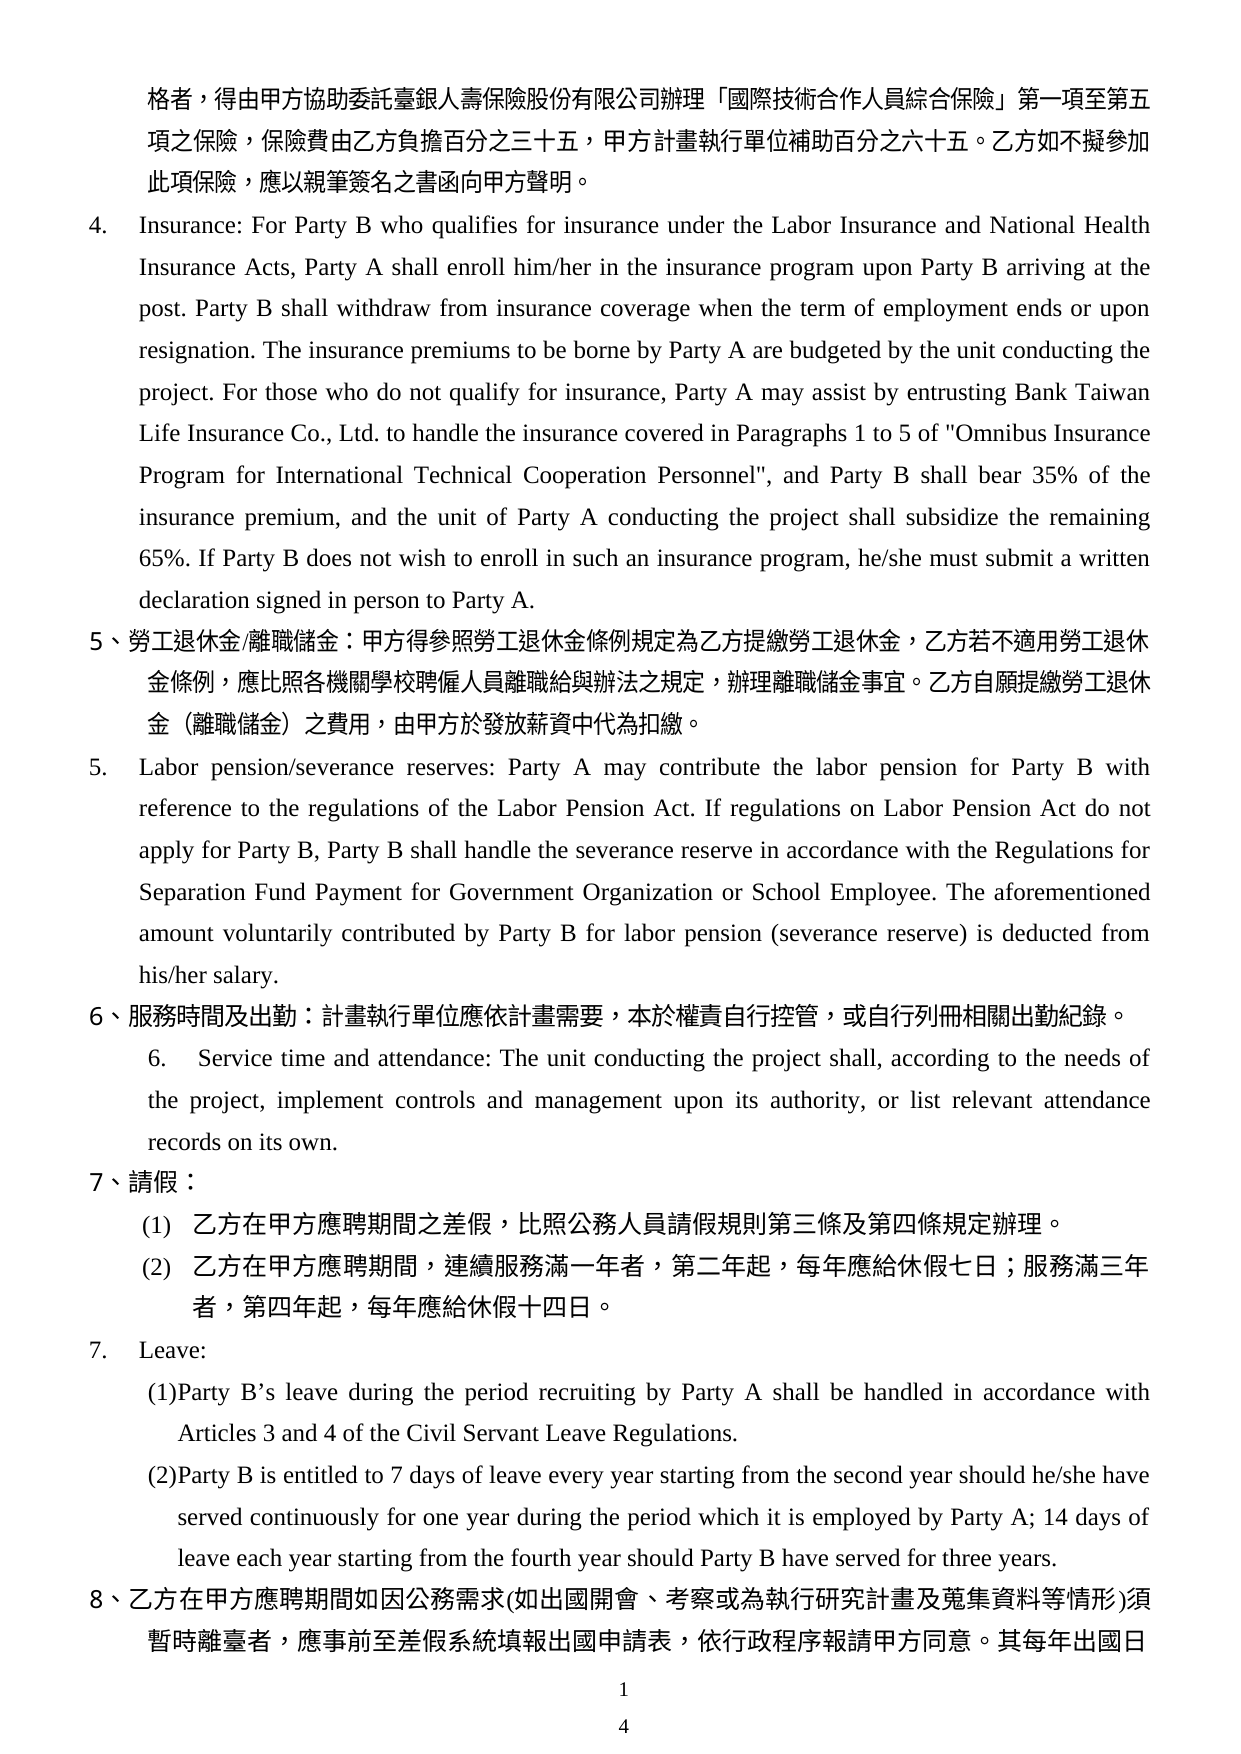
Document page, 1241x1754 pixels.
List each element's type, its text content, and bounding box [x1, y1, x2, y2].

list Party B’s leave during the period recruiting by Party A shall be handled in accordance with Articles 3 and 4 of the Civil Servant Leave Regulations. [148, 1367, 1152, 1450]
list 服務時間及出勤：計畫執行單位應依計畫需要，本於權責自行控管，或自行列冊相關出勤紀錄。 [89, 992, 1152, 1033]
list Insurance: For Party B who qualifies for insurance under the Labor Insurance and National Health Insurance Acts, Party A shall enroll him/her in the insurance program upon Party B arriving at the post. Party B shall withdraw from insurance coverage when the term of employment ends or upon resignation. The insurance premiums to be borne by Party A are budgeted by the unit conducting the project. For those who do not qualify for insurance, Party A may assist by entrusting Bank Taiwan Life Insurance Co., Ltd. to handle the insurance covered in Paragraphs 1 to 5 of "Omnibus Insurance Program for International Technical Cooperation Personnel", and Party B shall bear 35% of the insurance premium, and the unit of Party A conducting the project shall subsidize the remaining 65%. If Party B does not wish to enroll in such an insurance program, he/she must submit a written declaration signed in person to Party A. [89, 200, 1152, 617]
list 乙方在甲方應聘期間，連續服務滿一年者，第二年起，每年應給休假七日；服務滿三年者，第四年起，每年應給休假十四日。 [142, 1242, 1152, 1325]
list 請假： [89, 1158, 1152, 1200]
list 乙方在甲方應聘期間之差假，比照公務人員請假規則第三條及第四條規定辦理。 [142, 1200, 1152, 1242]
list Party B is entitled to 7 days of leave every year starting from the second year should he/she have served continuously for one year during the period which it is employed by Party A; 14 days of leave each year starting from the fourth year should Party B have served for three years. [148, 1450, 1152, 1575]
list 勞工退休金/離職儲金：甲方得參照勞工退休金條例規定為乙方提繳勞工退休金，乙方若不適用勞工退休金條例，應比照各機關學校聘僱人員離職給與辦法之規定，辦理離職儲金事宜。乙方自願提繳勞工退休金（離職儲金）之費用，由甲方於發放薪資中代為扣繳。 [89, 617, 1152, 742]
list 乙方在甲方應聘期間如因公務需求(如出國開會、考察或為執行研究計畫及蒐集資料等情形)須暫時離臺者，應事前至差假系統填報出國申請表，依行政程序報請甲方同意。其每年出國日 [89, 1575, 1152, 1658]
list Leave: [89, 1325, 1152, 1367]
list Labor pension/severance reserves: Party A may contribute the labor pension for Party B with reference to the regulations of the Labor Pension Act. If regulations on Labor Pension Act do not apply for Party B, Party B shall handle the severance reserve in accordance with the Regulations for Separation Fund Payment for Government Organization or School Employee. The aforementioned amount voluntarily contributed by Party B for labor pension (severance reserve) is deducted from his/her salary. [89, 742, 1152, 992]
list 保險：乙方若符合勞工保險條例及全民健康保險法規定之投保資格者，應於到職日由甲方辦理加保手續；聘約期滿或中途離職，應辦理退保。甲方應負擔之保險費，由計畫執行單位編列預算撥付。未具投保資格者，得由甲方協助委託臺銀人壽保險股份有限公司辦理「國際技術合作人員綜合保險」第一項至第五項之保險，保險費由乙方負擔百分之三十五，甲方計畫執行單位補助百分之六十五。乙方如不擬參加此項保險，應以親筆簽名之書函向甲方聲明。 [89, 75, 1152, 200]
list Service time and attendance: The unit conducting the project shall, according to the needs of the project, implement controls and management upon its authority, or list relevant attendance records on its own. [148, 1033, 1152, 1158]
